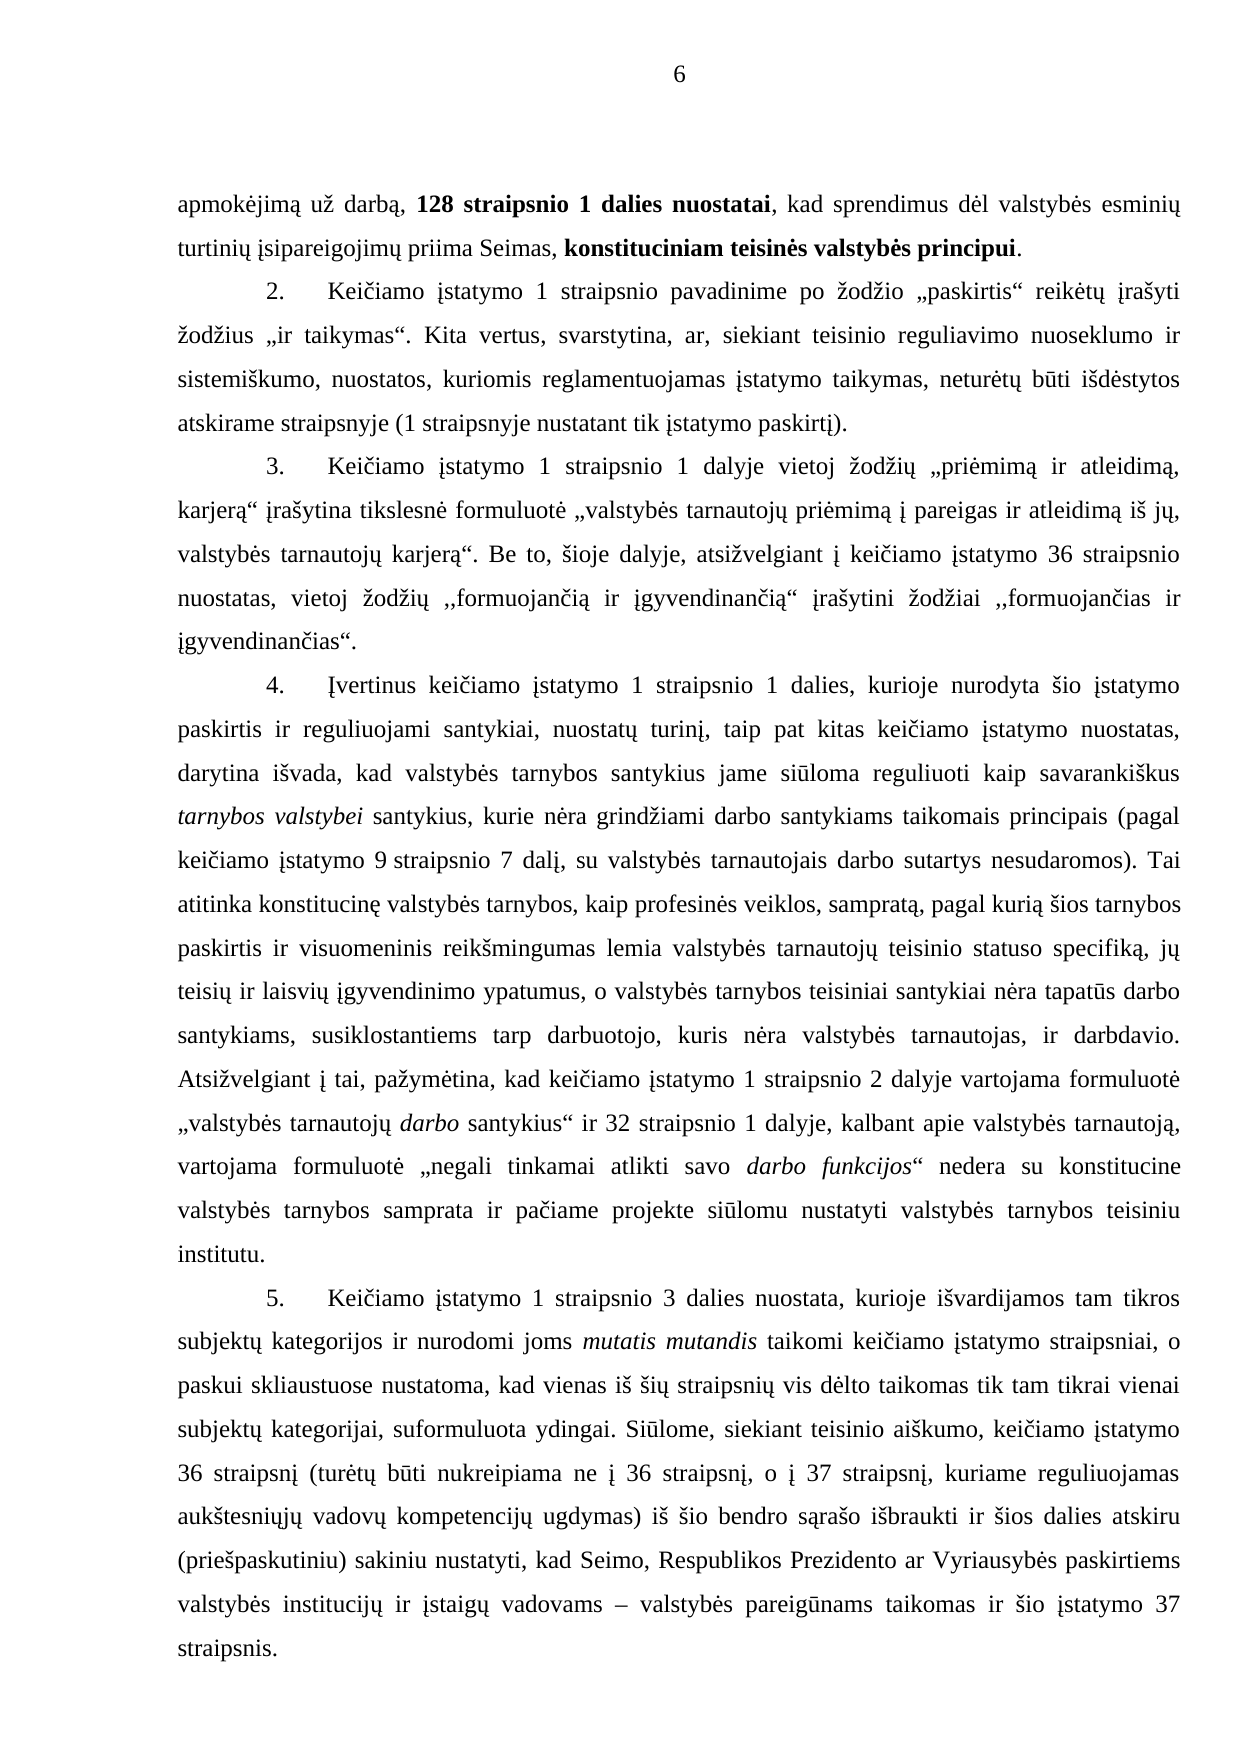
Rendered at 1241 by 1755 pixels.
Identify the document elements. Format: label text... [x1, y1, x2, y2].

text apmokėjimą už darbą, 128 straipsnio 1 dalies nuostatai, kad sprendimus dėl valstybės esminių turtinių įsipareigojimų priima Seimas, konstituciniam teisinės valstybės principui. [177, 177, 1181, 265]
list Keičiamo įstatymo 1 straipsnio 3 dalies nuostata, kurioje išvardijamos tam tikros subjektų kategorijos ir nurodomi joms mutatis mutandis taikomi keičiamo įstatymo straipsniai, o paskui skliaustuose nustatoma, kad vienas iš šių straipsnių vis dėlto taikomas tik tam tikrai vienai subjektų kategorijai, suformuluota ydingai. Siūlome, siekiant teisinio aiškumo, keičiamo įstatymo 36 straipsnį (turėtų būti nukreipiama ne į 36 straipsnį, o į 37 straipsnį, kuriame reguliuojamas aukštesniųjų vadovų kompetencijų ugdymas) iš šio bendro sąrašo išbraukti ir šios dalies atskiru (priešpaskutiniu) sakiniu nustatyti, kad Seimo, Respublikos Prezidento ar Vyriausybės paskirtiems valstybės institucijų ir įstaigų vadovams – valstybės pareigūnams taikomas ir šio įstatymo 37 straipsnis. [177, 1271, 1181, 1665]
list Keičiamo įstatymo 1 straipsnio pavadinime po žodžio „paskirtis“ reikėtų įrašyti žodžius „ir taikymas“. Kita vertus, svarstytina, ar, siekiant teisinio reguliavimo nuoseklumo ir sistemiškumo, nuostatos, kuriomis reglamentuojamas įstatymo taikymas, neturėtų būti išdėstytos atskirame straipsnyje (1 straipsnyje nustatant tik įstatymo paskirtį). [177, 265, 1181, 440]
list Keičiamo įstatymo 1 straipsnio 1 dalyje vietoj žodžių „priėmimą ir atleidimą, karjerą“ įrašytina tikslesnė formuluotė „valstybės tarnautojų priėmimą į pareigas ir atleidimą iš jų, valstybės tarnautojų karjerą“. Be to, šioje dalyje, atsižvelgiant į keičiamo įstatymo 36 straipsnio nuostatas, vietoj žodžių ,,formuojančią ir įgyvendinančią“ įrašytini žodžiai ,,formuojančias ir įgyvendinančias“. [177, 440, 1181, 658]
list Įvertinus keičiamo įstatymo 1 straipsnio 1 dalies, kurioje nurodyta šio įstatymo paskirtis ir reguliuojami santykiai, nuostatų turinį, taip pat kitas keičiamo įstatymo nuostatas, darytina išvada, kad valstybės tarnybos santykius jame siūloma reguliuoti kaip savarankiškus tarnybos valstybei santykius, kurie nėra grindžiami darbo santykiams taikomais principais (pagal keičiamo įstatymo 9 straipsnio 7 dalį, su valstybės tarnautojais darbo sutartys nesudaromos). Tai atitinka konstitucinę valstybės tarnybos, kaip profesinės veiklos, sampratą, pagal kurią šios tarnybos paskirtis ir visuomeninis reikšmingumas lemia valstybės tarnautojų teisinio statuso specifiką, jų teisių ir laisvių įgyvendinimo ypatumus, o valstybės tarnybos teisiniai santykiai nėra tapatūs darbo santykiams, susiklostantiems tarp darbuotojo, kuris nėra valstybės tarnautojas, ir darbdavio. Atsižvelgiant į tai, pažymėtina, kad keičiamo įstatymo 1 straipsnio 2 dalyje vartojama formuluotė „valstybės tarnautojų darbo santykius“ ir 32 straipsnio 1 dalyje, kalbant apie valstybės tarnautoją, vartojama formuluotė „negali tinkamai atlikti savo darbo funkcijos“ nedera su konstitucine valstybės tarnybos samprata ir pačiame projekte siūlomu nustatyti valstybės tarnybos teisiniu institutu. [177, 658, 1181, 1271]
